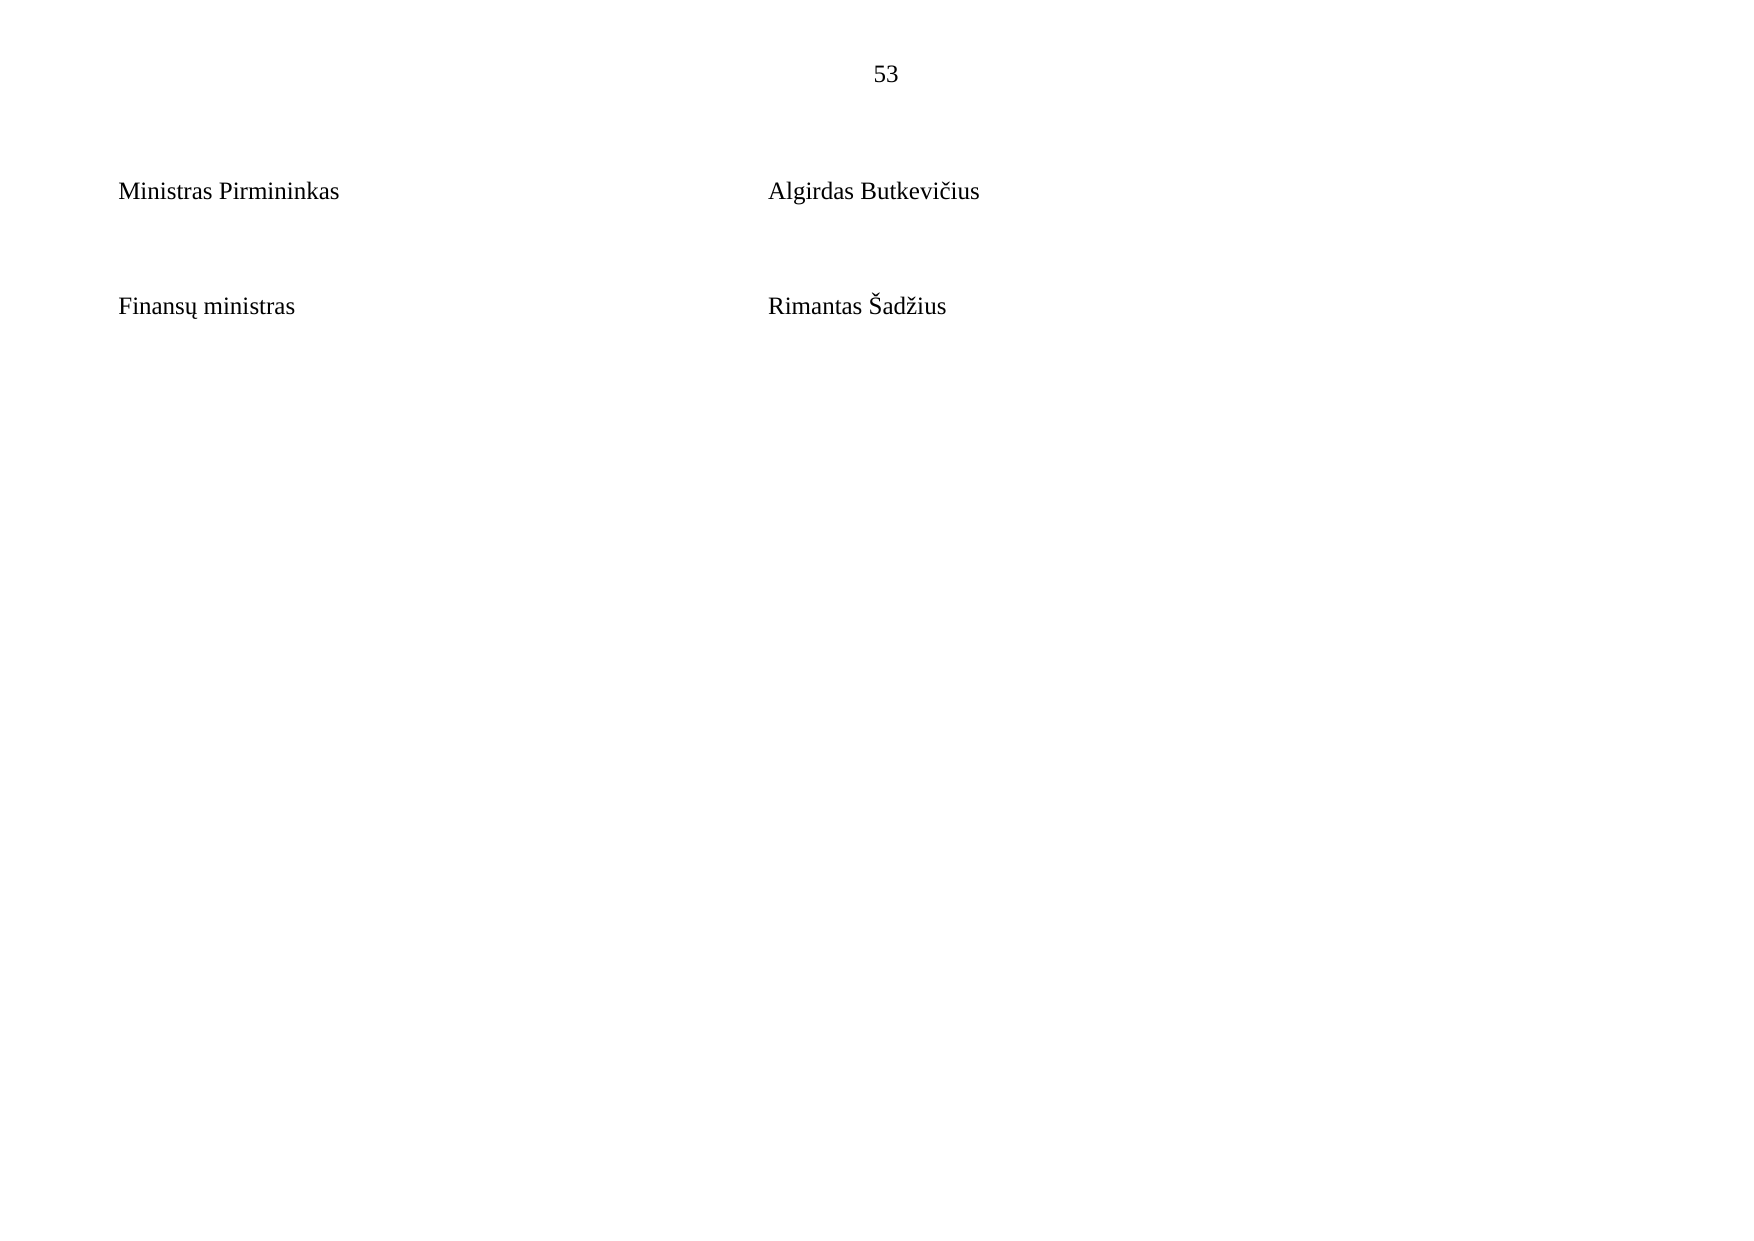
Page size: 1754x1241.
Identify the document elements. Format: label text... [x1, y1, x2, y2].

text Ministras Pirmininkas Algirdas Butkevičius [118, 176, 1653, 205]
text Finansų ministras Rimantas Šadžius [118, 291, 1653, 320]
